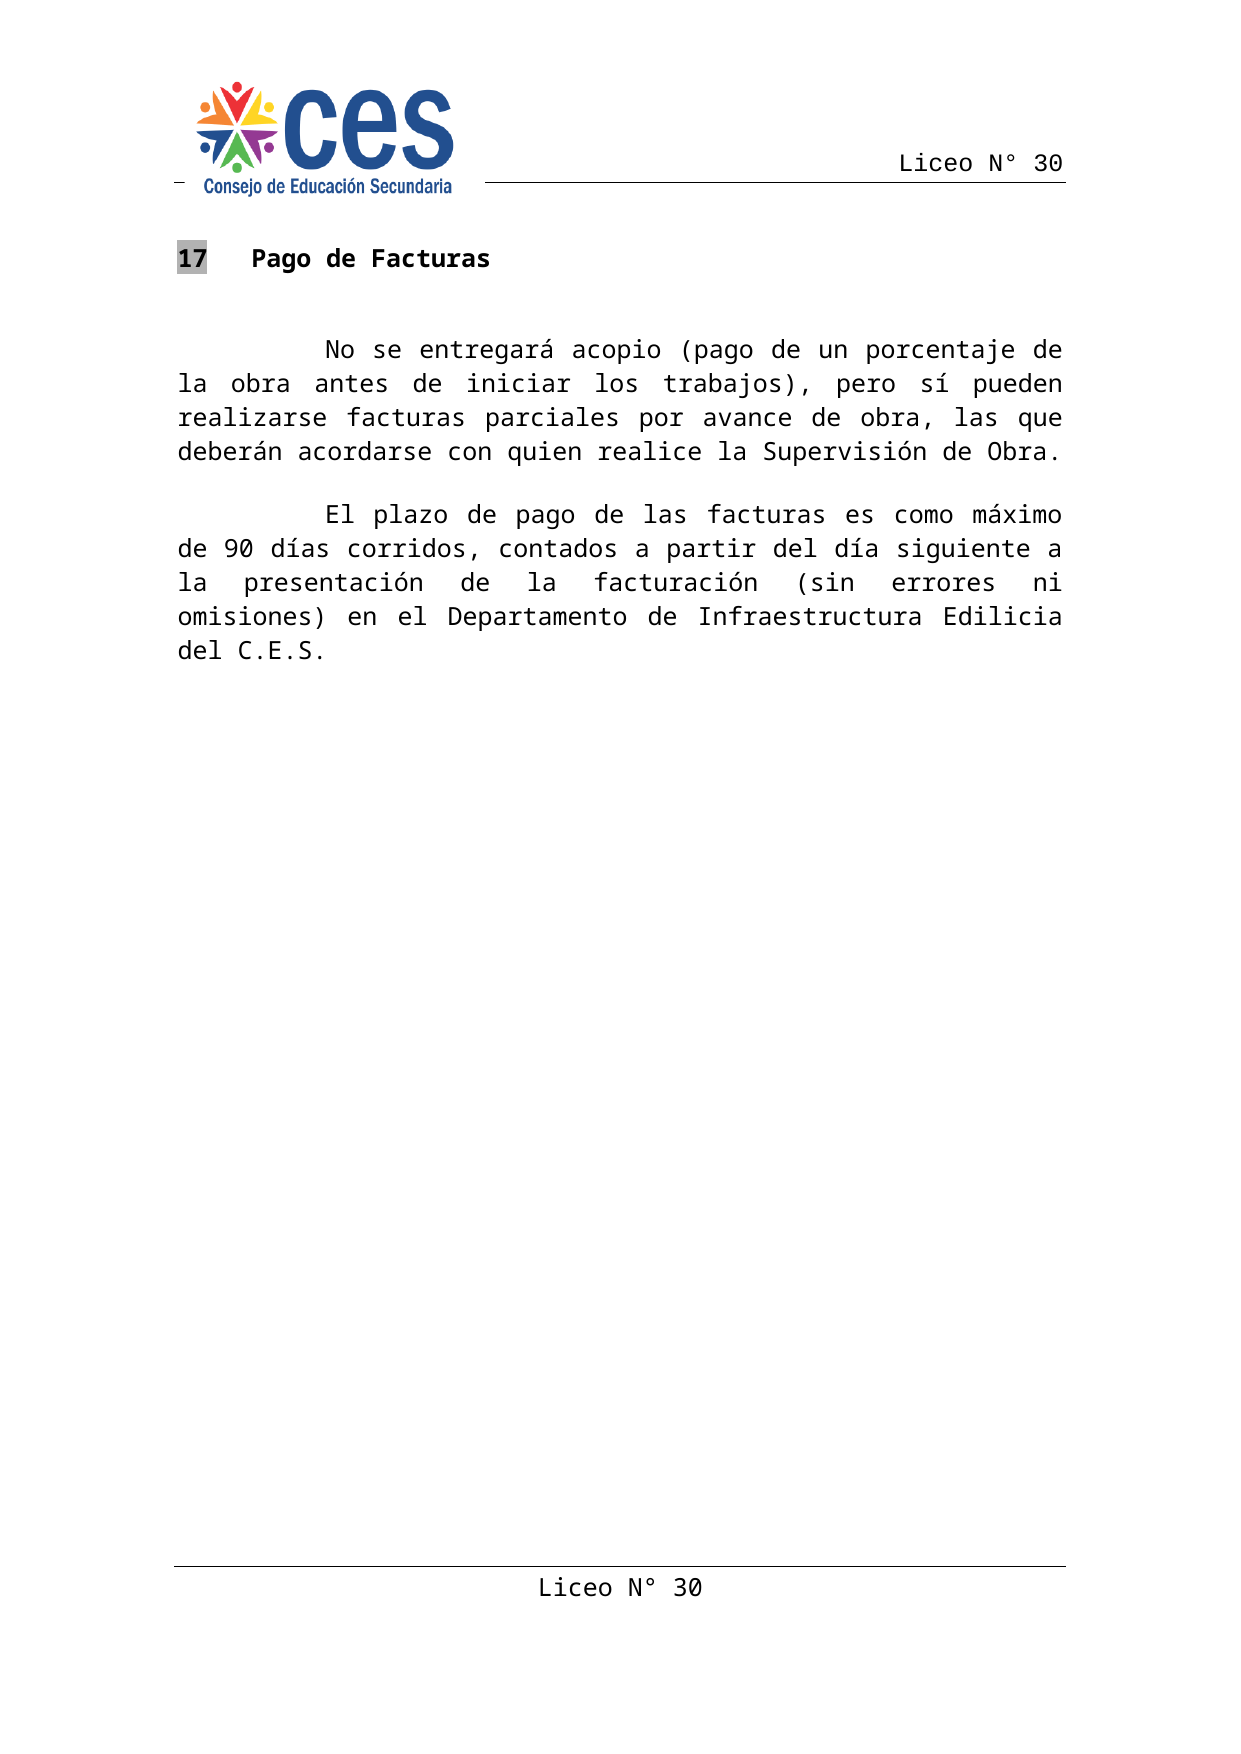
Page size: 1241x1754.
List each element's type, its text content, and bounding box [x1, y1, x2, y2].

text No se entregará acopio (pago de un porcentaje de la obra antes de iniciar los trabajos), pero sí pueden realizarse facturas parciales por avance de obra, las que deberán acordarse con quien realice la Supervisión de Obra. [177, 332, 1063, 468]
text 17 Pago de Facturas [177, 240, 1063, 274]
text El plazo de pago de las facturas es como máximo de 90 días corridos, contados a partir del día siguiente a la presentación de la facturación (sin errores ni omisiones) en el Departamento de Infraestructura Edilicia del C.E.S. [177, 497, 1063, 667]
